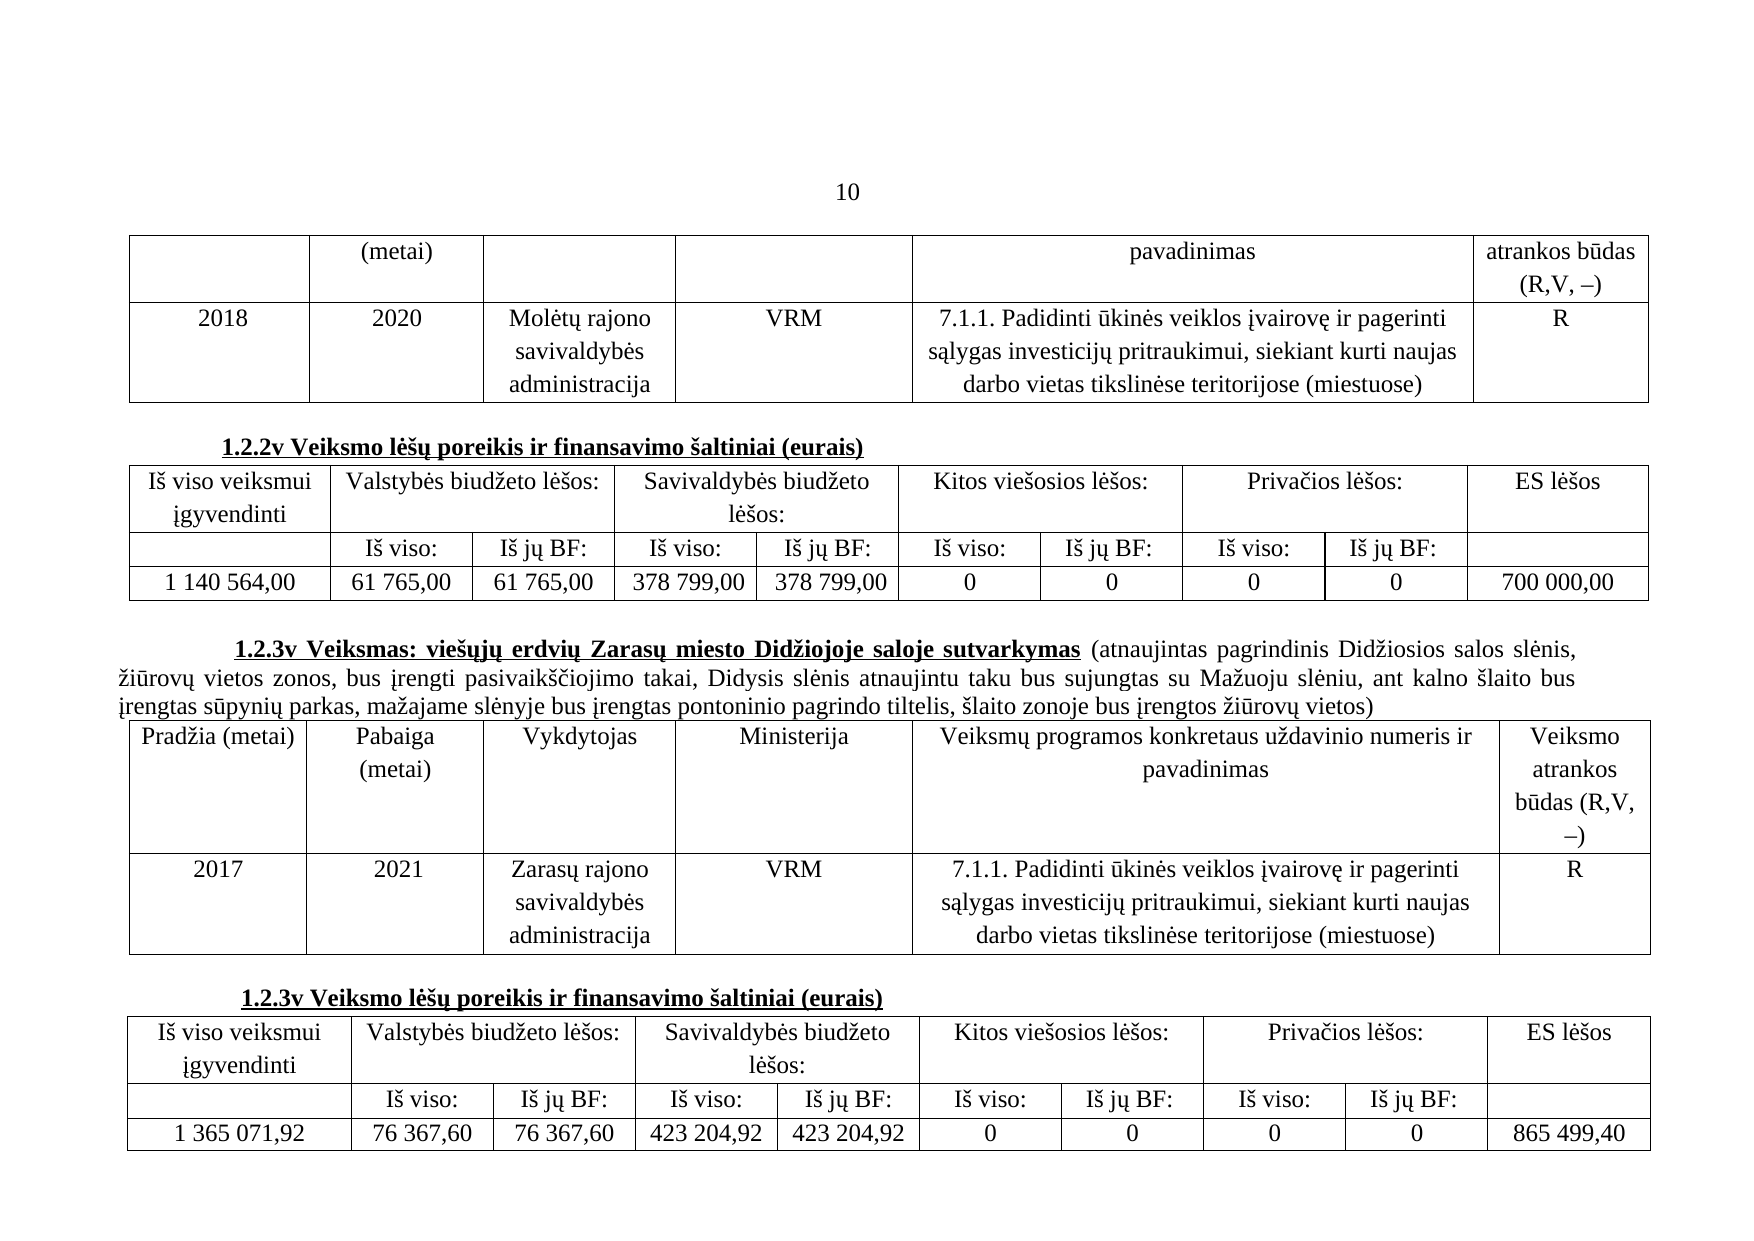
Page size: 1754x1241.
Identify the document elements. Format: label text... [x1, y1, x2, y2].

table_header [484, 236, 675, 302]
table_cell Iš viso: [920, 1084, 1061, 1117]
table_cell R [1500, 854, 1650, 953]
table_header Valstybės biudžeto lėšos: [352, 1017, 635, 1083]
table_cell 0 [1183, 567, 1324, 600]
table_cell Iš viso: [636, 1084, 777, 1117]
table_cell 7.1.1. Padidinti ūkinės veiklos įvairovę ir pagerinti sąlygas investicijų pritraukimui, siekiant kurti naujas darbo vietas tikslinėse teritorijose (miestuose) [913, 854, 1499, 953]
table_cell Iš viso: [331, 533, 472, 566]
table_cell 378 799,00 [757, 567, 898, 600]
table_cell 0 [899, 567, 1040, 600]
text 1.2.3v Veiksmo lėšų poreikis ir finansavimo šaltiniai (eurais) [118, 983, 1577, 1012]
table_cell 76 367,60 [494, 1119, 635, 1150]
table_cell Iš viso: [1204, 1084, 1345, 1117]
table_cell 2017 [130, 854, 306, 953]
table_cell Iš jų BF: [1326, 533, 1467, 566]
table_cell Iš viso: [352, 1084, 493, 1117]
table_header ES lėšos [1488, 1017, 1650, 1083]
table_header Pradžia (metai) [130, 721, 306, 853]
table_cell Iš jų BF: [473, 533, 614, 566]
table_header Veiksmo atrankos būdas (R,V, –) [1500, 721, 1650, 853]
table_cell 2018 [130, 303, 309, 402]
table_header ES lėšos [1468, 466, 1648, 532]
table_cell R [1474, 303, 1648, 402]
text 1.2.3v Veiksmas: viešųjų erdvių Zarasų miesto Didžiojoje saloje sutvarkymas (atnaujintas pagrindinis Didžiosios salos slėnis, žiūrovų vietos zonos, bus įrengti pasivaikščiojimo takai, Didysis slėnis atnaujintu taku bus sujungtas su Mažuoju slėniu, ant kalno šlaito bus įrengtas sūpynių parkas, mažajame slėnyje bus įrengtas pontoninio pagrindo tiltelis, šlaito zonoje bus įrengtos žiūrovų vietos) [118, 634, 1577, 720]
table_cell 76 367,60 [352, 1119, 493, 1150]
table_cell Iš jų BF: [1041, 533, 1182, 566]
table_cell [130, 533, 330, 566]
table_header pavadinimas [913, 236, 1473, 302]
table_cell [1468, 533, 1648, 566]
table_cell 7.1.1. Padidinti ūkinės veiklos įvairovę ir pagerinti sąlygas investicijų pritraukimui, siekiant kurti naujas darbo vietas tikslinėse teritorijose (miestuose) [913, 303, 1473, 402]
table_header Privačios lėšos: [1204, 1017, 1487, 1083]
table_cell Iš jų BF: [757, 533, 898, 566]
table_cell 0 [920, 1119, 1061, 1150]
table_header Savivaldybės biudžeto lėšos: [615, 466, 898, 532]
table_cell 2020 [310, 303, 483, 402]
table_cell 61 765,00 [473, 567, 614, 600]
table_cell 0 [1062, 1119, 1203, 1150]
table_header Vykdytojas [484, 721, 675, 853]
table_header Iš viso veiksmui įgyvendinti [128, 1017, 351, 1083]
table_cell 378 799,00 [615, 567, 756, 600]
table_cell 865 499,40 [1488, 1119, 1650, 1150]
table_cell VRM [676, 303, 912, 402]
table_header Pabaiga (metai) [307, 721, 483, 853]
table_header Privačios lėšos: [1183, 466, 1467, 532]
table_cell Iš jų BF: [1346, 1084, 1487, 1117]
table_header Iš viso veiksmui įgyvendinti [130, 466, 330, 532]
table_cell [128, 1084, 351, 1117]
table_cell Iš viso: [1183, 533, 1324, 566]
table_cell 61 765,00 [331, 567, 472, 600]
table_header Kitos viešosios lėšos: [899, 466, 1182, 532]
table_cell Iš jų BF: [778, 1084, 919, 1117]
table_cell [1488, 1084, 1650, 1117]
table_header [130, 236, 309, 302]
table_header Savivaldybės biudžeto lėšos: [636, 1017, 919, 1083]
table_cell 1 140 564,00 [130, 567, 330, 600]
table_cell 0 [1346, 1119, 1487, 1150]
table_header [676, 236, 912, 302]
table_header Ministerija [676, 721, 912, 853]
table_cell Molėtų rajono savivaldybės administracija [484, 303, 675, 402]
table_cell Zarasų rajono savivaldybės administracija [484, 854, 675, 953]
table_cell 423 204,92 [636, 1119, 777, 1150]
table_cell Iš jų BF: [1062, 1084, 1203, 1117]
table_cell 700 000,00 [1468, 567, 1648, 600]
table_cell Iš jų BF: [494, 1084, 635, 1117]
table_cell VRM [676, 854, 912, 953]
table_header atrankos būdas (R,V, –) [1474, 236, 1648, 302]
table_cell Iš viso: [615, 533, 756, 566]
table_cell 1 365 071,92 [128, 1119, 351, 1150]
text 1.2.2v Veiksmo lėšų poreikis ir finansavimo šaltiniai (eurais) [118, 432, 1577, 460]
table_cell 0 [1326, 567, 1467, 600]
table_cell Iš viso: [899, 533, 1040, 566]
table_header Valstybės biudžeto lėšos: [331, 466, 614, 532]
table_cell 423 204,92 [778, 1119, 919, 1150]
table_header Veiksmų programos konkretaus uždavinio numeris ir pavadinimas [913, 721, 1499, 853]
table_cell 0 [1041, 567, 1182, 600]
table_header (metai) [310, 236, 483, 302]
table_cell 2021 [307, 854, 483, 953]
table_cell 0 [1204, 1119, 1345, 1150]
table_header Kitos viešosios lėšos: [920, 1017, 1203, 1083]
